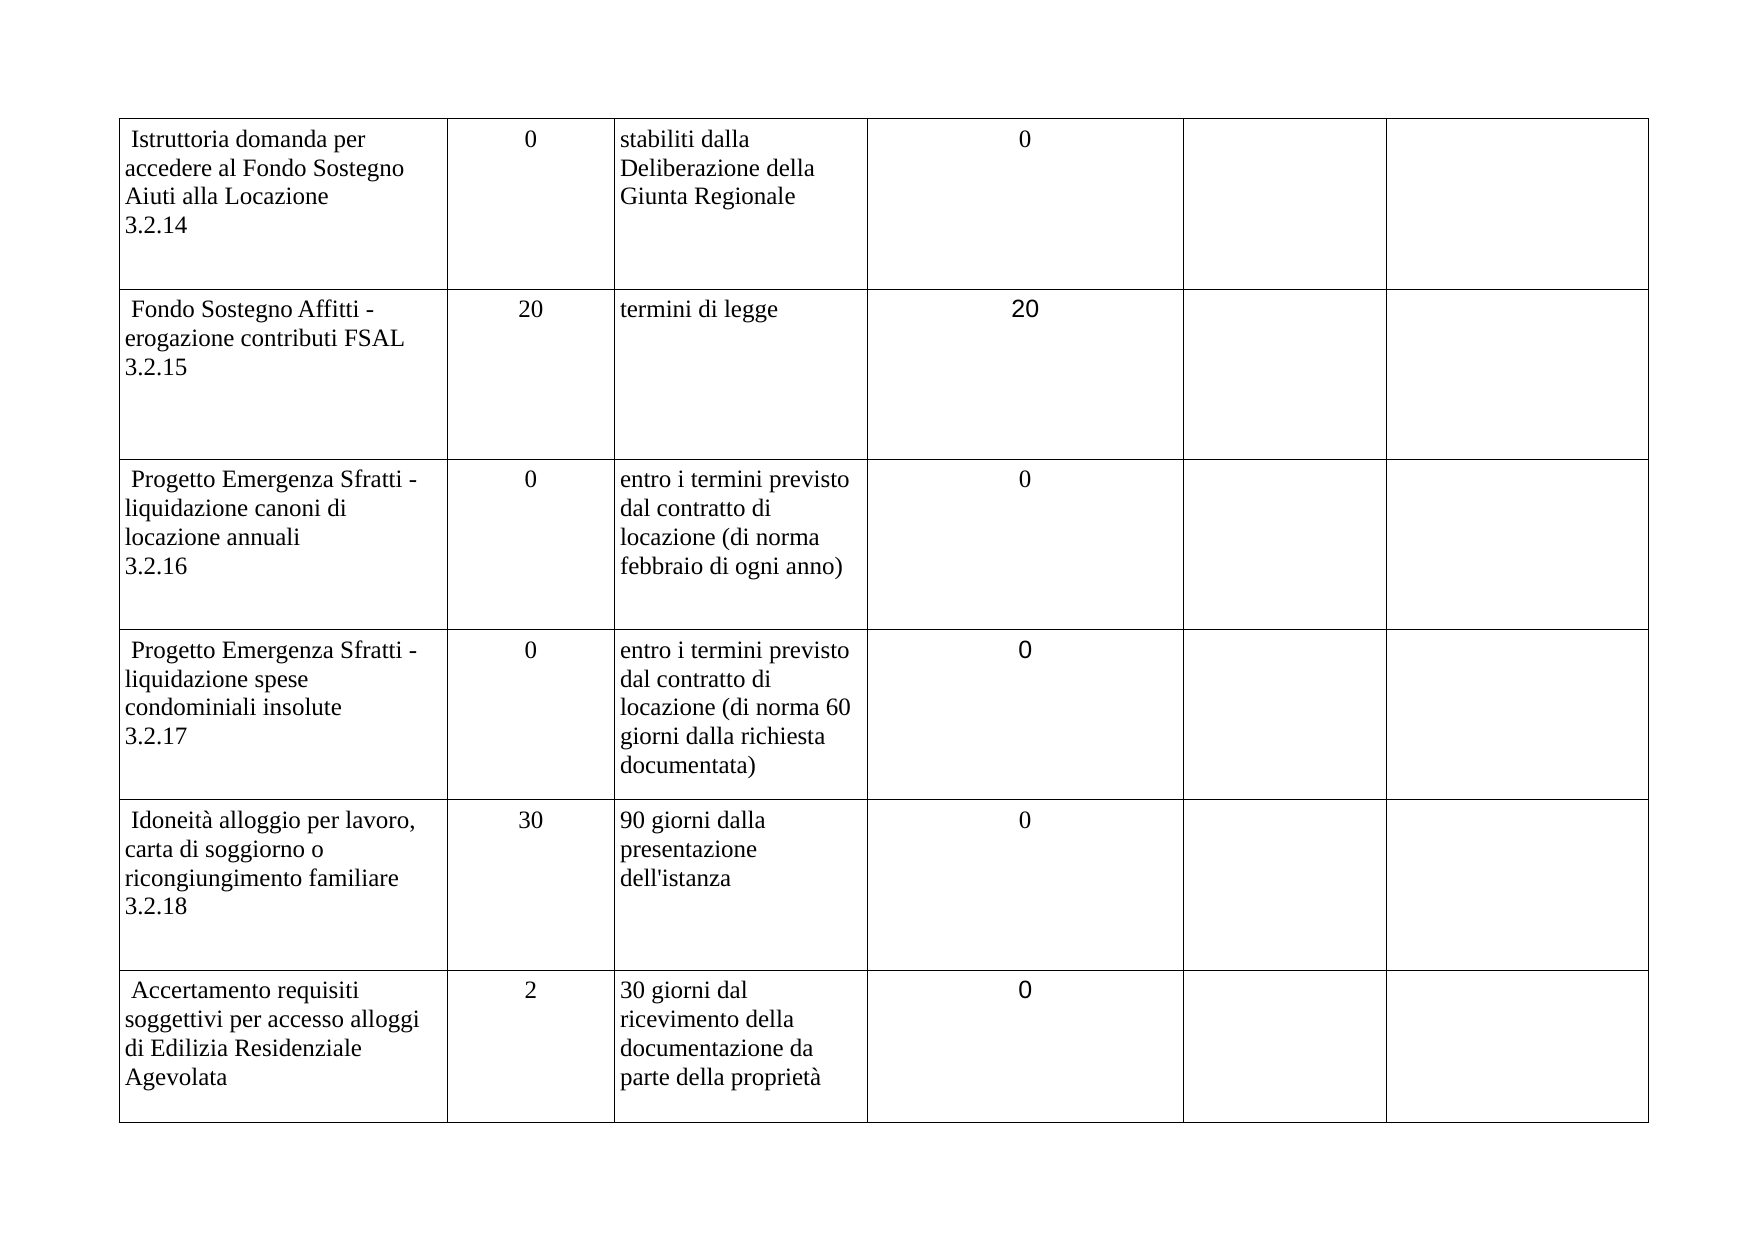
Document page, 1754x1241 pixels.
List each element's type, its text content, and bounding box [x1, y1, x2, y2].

table_cell entro i termini previsto dal contratto di locazione (di norma 60 giorni dalla richiesta documentata) [615, 630, 867, 799]
table_cell entro i termini previsto dal contratto di locazione (di norma febbraio di ogni anno) [615, 460, 867, 629]
table_cell Fondo Sostegno Affitti - erogazione contributi FSAL 3.2.15 [120, 290, 447, 459]
table_cell Idoneità alloggio per lavoro, carta di soggiorno o ricongiungimento familiare 3.2.18 [120, 800, 447, 970]
table_cell 90 giorni dalla presentazione dell'istanza [615, 800, 867, 970]
table_cell [1387, 800, 1648, 970]
table_cell [1184, 119, 1386, 288]
table_cell 0 [868, 800, 1183, 970]
table_cell [1184, 800, 1386, 970]
table_cell 20 [448, 290, 614, 459]
table_cell 2 [448, 971, 614, 1122]
table_cell 0 [868, 971, 1183, 1122]
table_cell [1387, 630, 1648, 799]
table_cell Progetto Emergenza Sfratti - liquidazione canoni di locazione annuali 3.2.16 [120, 460, 447, 629]
table_cell [1387, 290, 1648, 459]
table_cell [1387, 460, 1648, 629]
table_cell [1387, 971, 1648, 1122]
table_cell [1184, 971, 1386, 1122]
table_cell Accertamento requisiti soggettivi per accesso alloggi di Edilizia Residenziale Agevolata [120, 971, 447, 1122]
table_cell stabiliti dalla Deliberazione della Giunta Regionale [615, 119, 867, 288]
table_cell 0 [868, 460, 1183, 629]
table_cell termini di legge [615, 290, 867, 459]
table_cell Progetto Emergenza Sfratti - liquidazione spese condominiali insolute 3.2.17 [120, 630, 447, 799]
table_cell 30 [448, 800, 614, 970]
table_cell [1184, 290, 1386, 459]
table_cell 0 [868, 119, 1183, 288]
table_cell 0 [448, 630, 614, 799]
table_cell 30 giorni dal ricevimento della documentazione da parte della proprietà [615, 971, 867, 1122]
table_cell 0 [448, 119, 614, 288]
table_cell 20 [868, 290, 1183, 459]
table_cell [1184, 630, 1386, 799]
table_cell [1184, 460, 1386, 629]
table_cell 0 [868, 630, 1183, 799]
table_cell 0 [448, 460, 614, 629]
table_cell Istruttoria domanda per accedere al Fondo Sostegno Aiuti alla Locazione 3.2.14 [120, 119, 447, 288]
table_cell [1387, 119, 1648, 288]
